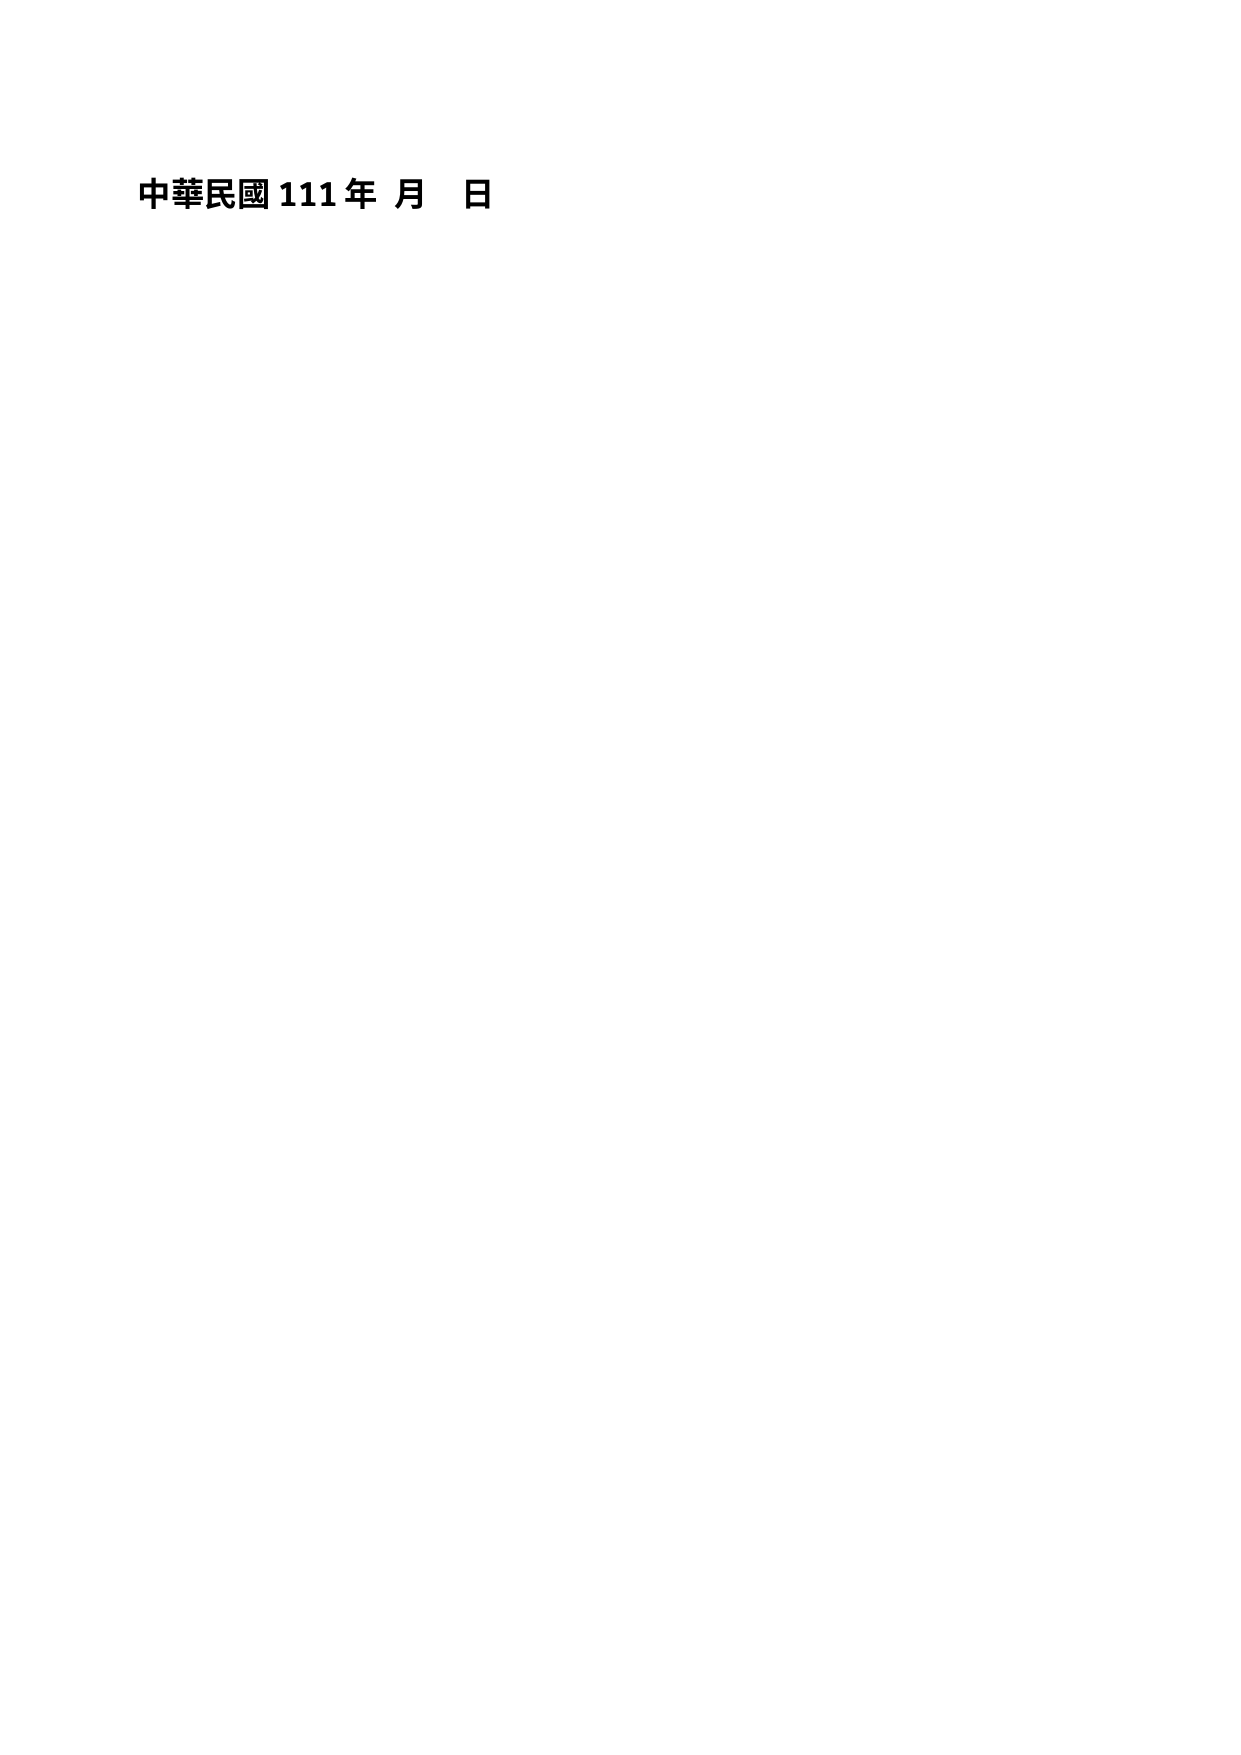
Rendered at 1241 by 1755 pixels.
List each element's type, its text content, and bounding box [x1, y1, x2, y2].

text 中華民國111年 月 日 [71, 167, 1169, 216]
